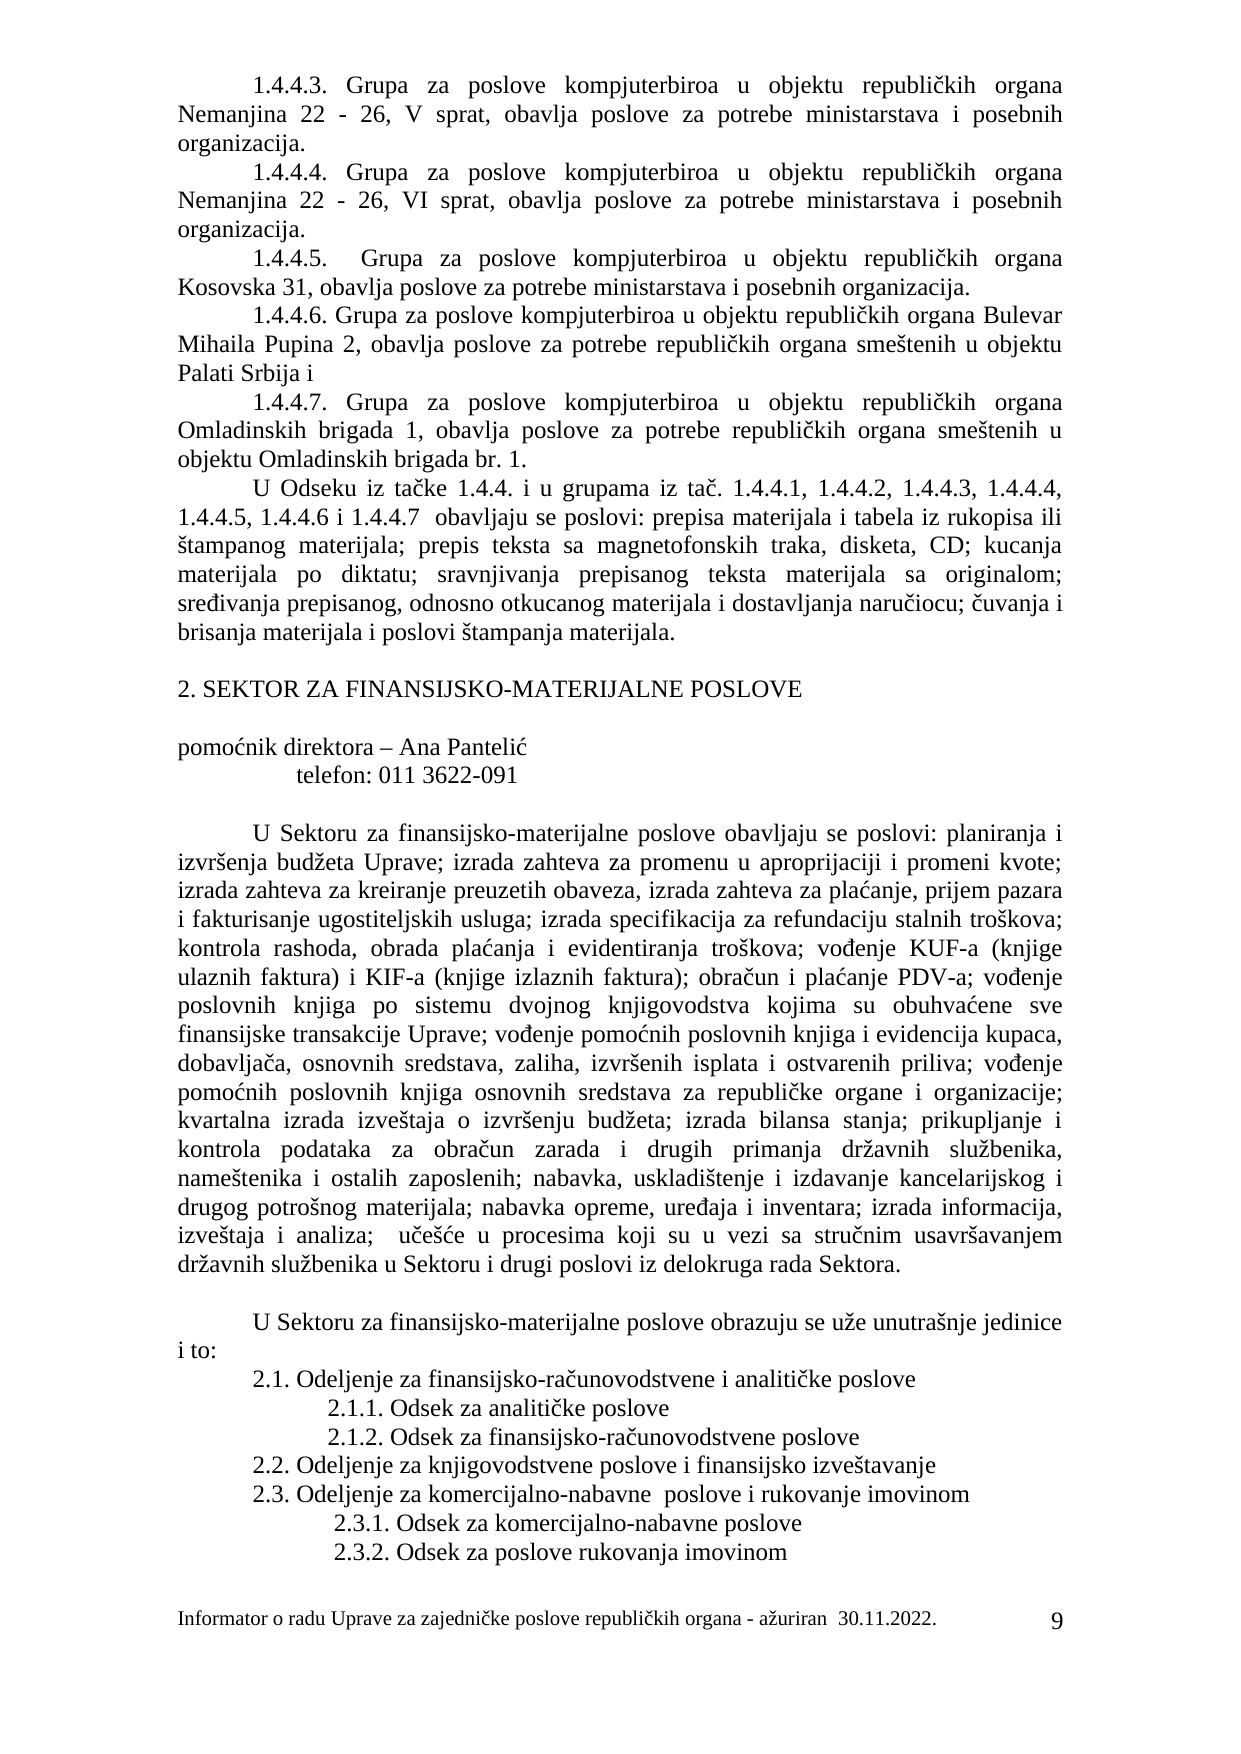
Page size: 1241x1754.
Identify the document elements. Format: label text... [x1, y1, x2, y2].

text 1.4.4.7. Grupa za poslove kompjuterbiroa u objektu republičkih organa Omladinskih brigada 1, obavlja poslove za potrebe republičkih organa smeštenih u objektu Omladinskih brigada br. 1. [177, 387, 1063, 473]
text 1.4.4.3. Grupa za poslove kompjuterbiroa u objektu republičkih organa Nemanjina 22 - 26, V sprat, obavlja poslove za potrebe ministarstava i posebnih organizacija. [177, 70, 1063, 157]
text pomoćnik direktora – Ana Pantelić [177, 732, 1063, 760]
text 2.1.1. Odsek za analitičke poslove [177, 1393, 1063, 1422]
text U Sektoru za finansijsko-materijalne poslove obrazuju se uže unutrašnje jedinice i to: [177, 1307, 1063, 1364]
text telefon: 011 3622-091 [177, 760, 1063, 789]
text 2.3.1. Odsek za komercijalno-nabavne poslove [177, 1508, 1063, 1537]
text 2.1.2. Odsek za finansijsko-računovodstvene poslove [177, 1422, 1063, 1450]
text U Sektoru za finansijsko-materijalne poslove obavljaju se poslovi: planiranja i izvršenja budžeta Uprave; izrada zahteva za promenu u aproprijaciji i promeni kvote; izrada zahteva za kreiranje preuzetih obaveza, izrada zahteva za plaćanje, prijem pazara i fakturisanje ugostiteljskih usluga; izrada specifikacija za refundaciju stalnih troškova; kontrola rashoda, obrada plaćanja i evidentiranja troškova; vođenje KUF-a (knjige ulaznih faktura) i KIF-a (knjige izlaznih faktura); obračun i plaćanje PDV-a; vođenje poslovnih knjiga po sistemu dvojnog knjigovodstva kojima su obuhvaćene sve finansijske transakcije Uprave; vođenje pomoćnih poslovnih knjiga i evidencija kupaca, dobavljača, osnovnih sredstava, zaliha, izvršenih isplata i ostvarenih priliva; vođenje pomoćnih poslovnih knjiga osnovnih sredstava za republičke organe i organizacije; kvartalna izrada izveštaja o izvršenju budžeta; izrada bilansa stanja; prikupljanje i kontrola podataka za obračun zarada i drugih primanja državnih službenika, nameštenika i ostalih zaposlenih; nabavka, uskladištenje i izdavanje kancelarijskog i drugog potrošnog materijala; nabavka opreme, uređaja i inventara; izrada informacija, izveštaja i analiza; učešće u procesima koji su u vezi sa stručnim usavršavanjem državnih službenika u Sektoru i drugi poslovi iz delokruga rada Sektora. [177, 818, 1063, 1278]
text 1.4.4.6. Grupa za poslove kompjuterbiroa u objektu republičkih organa Bulevar Mihaila Pupina 2, obavlja poslove za potrebe republičkih organa smeštenih u objektu Palati Srbija i [177, 300, 1063, 387]
text U Odseku iz tačke 1.4.4. i u grupama iz tač. 1.4.4.1, 1.4.4.2, 1.4.4.3, 1.4.4.4, 1.4.4.5, 1.4.4.6 i 1.4.4.7 obavljaju se poslovi: prepisa materijala i tabela iz rukopisa ili štampanog materijala; prepis teksta sa magnetofonskih traka, disketa, CD; kucanja materijala po diktatu; sravnjivanja prepisanog teksta materijala sa originalom; sređivanja prepisanog, odnosno otkucanog materijala i dostavljanja naručiocu; čuvanja i brisanja materijala i poslovi štampanja materijala. [177, 473, 1063, 645]
text 1.4.4.4. Grupa za poslove kompjuterbiroa u objektu republičkih organa Nemanjina 22 - 26, VI sprat, obavlja poslove za potrebe ministarstava i posebnih organizacija. [177, 157, 1063, 243]
text 2.3.2. Odsek za poslove rukovanja imovinom [177, 1537, 1063, 1565]
text 2.2. Odeljenje za knjigovodstvene poslove i finansijsko izveštavanje [177, 1450, 1063, 1479]
text 2. SEKTOR ZA FINANSIJSKO-MATERIJALNE POSLOVE [177, 674, 1063, 703]
text 2.1. Odeljenje za finansijsko-računovodstvene i analitičke poslove [177, 1364, 1063, 1393]
text 2.3. Odeljenje za komercijalno-nabavne poslove i rukovanje imovinom [177, 1479, 1063, 1508]
text 1.4.4.5. Grupa za poslove kompjuterbiroa u objektu republičkih organa Kosovska 31, obavlja poslove za potrebe ministarstava i posebnih organizacija. [177, 243, 1063, 300]
